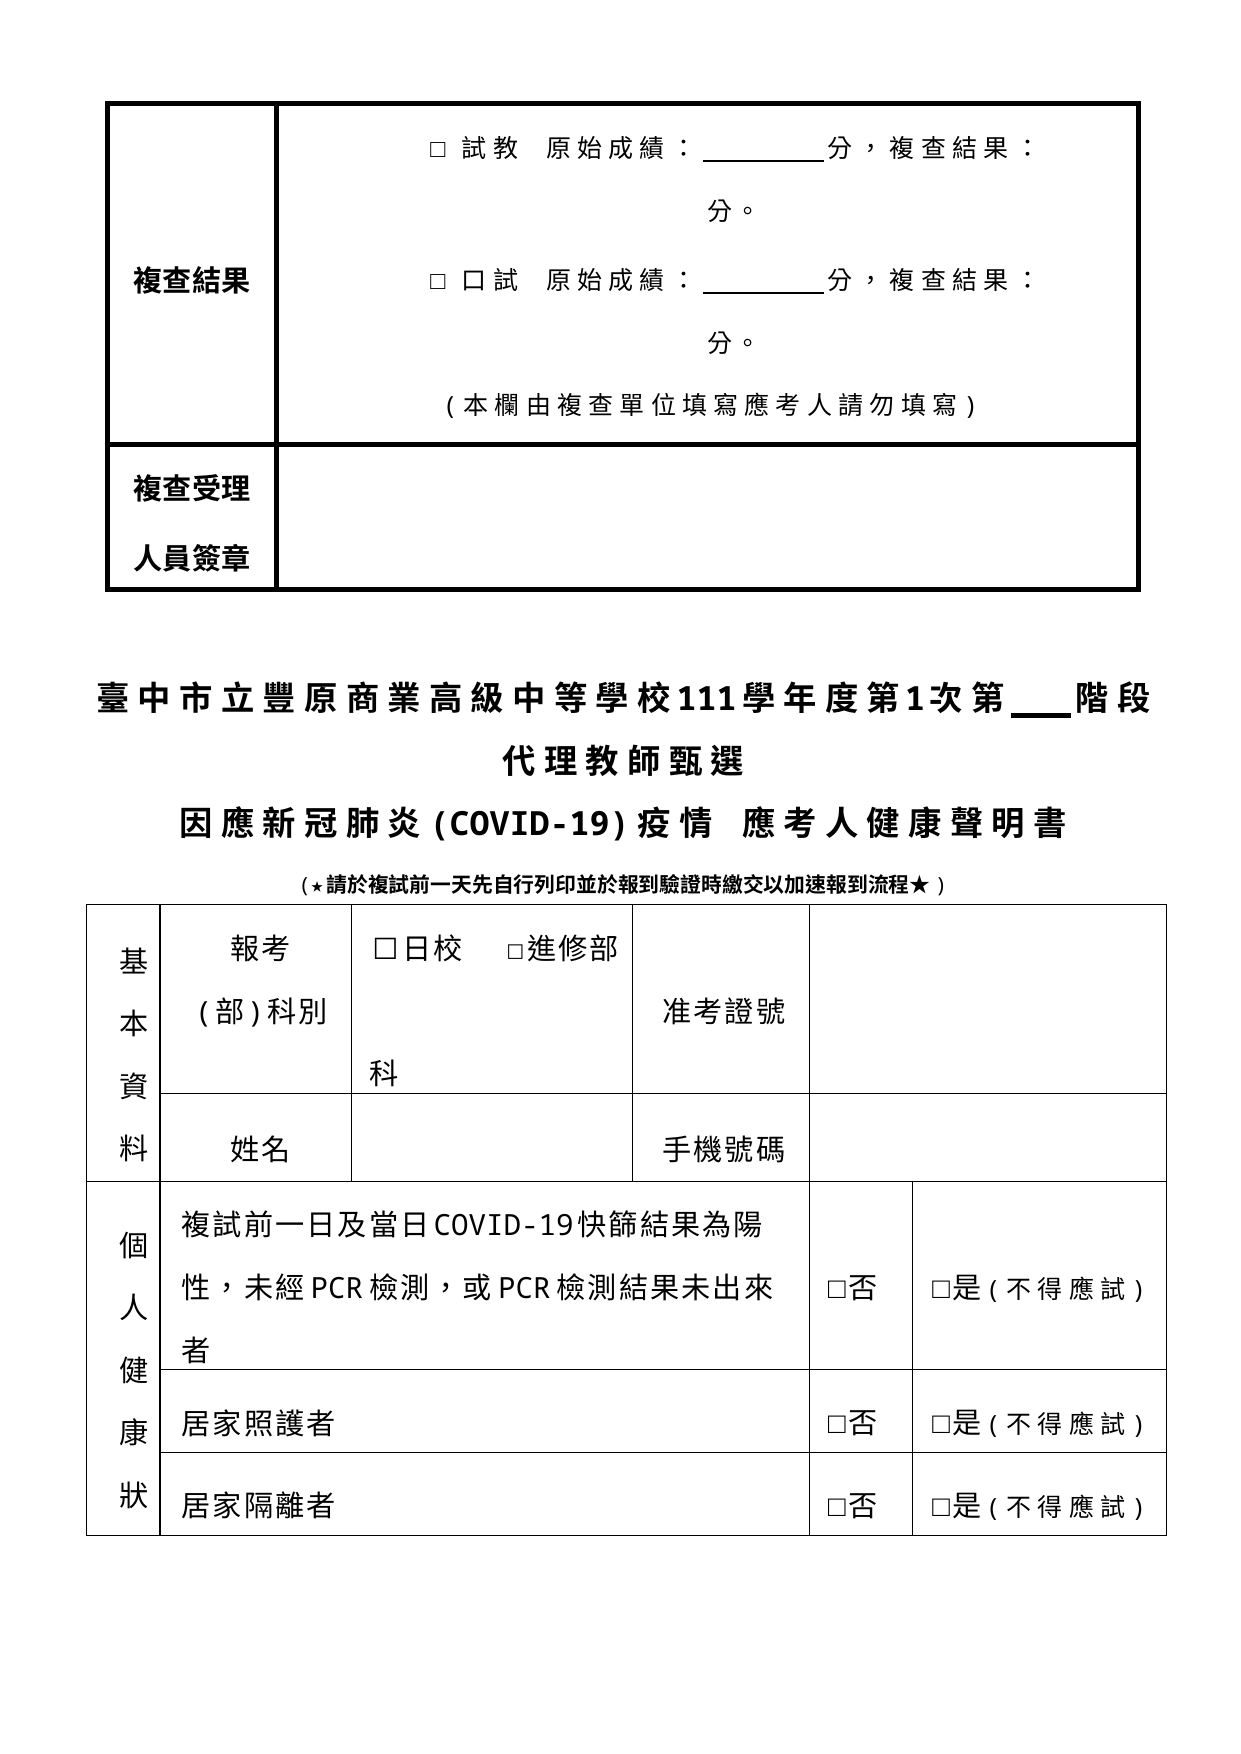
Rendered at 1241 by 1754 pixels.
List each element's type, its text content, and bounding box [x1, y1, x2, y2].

table_cell [352, 1094, 632, 1181]
table_cell [810, 1094, 1166, 1181]
table_cell □是(不得應試) [913, 1182, 1166, 1369]
table_cell 姓名 [161, 1094, 351, 1181]
table_cell 手機號碼 [633, 1094, 809, 1181]
table_header 報考 (部)科別 [161, 905, 351, 1093]
text (★請於複試前一天先自行列印並於報到驗證時繳交以加速報到流程★) [87, 842, 1159, 904]
table_header 准考證號 [633, 905, 809, 1093]
text 臺中市立豐原商業高級中等學校111學年度第1次第 階段代理教師甄選 [87, 654, 1159, 779]
table_cell 複查結果 [110, 106, 274, 442]
table_cell □是(不得應試) [913, 1370, 1166, 1452]
table_cell □是(不得應試) [913, 1453, 1166, 1534]
table_cell 居家照護者 [161, 1370, 809, 1452]
table_header ☐日校 ☐進修部 科 [352, 905, 632, 1093]
table_cell □否 [810, 1370, 912, 1452]
table_cell [279, 447, 1136, 587]
table_cell □否 [810, 1453, 912, 1534]
table_cell □否 [810, 1182, 912, 1369]
table_header [810, 905, 1166, 1093]
table_cell □試教 原始成績： 分，複查結果： 分。 □口試 原始成績： 分，複查結果： 分。 (本欄由複查單位填寫應考人請勿填寫) [279, 106, 1136, 442]
text 因應新冠肺炎(COVID-19)疫情 應考人健康聲明書 [87, 779, 1159, 842]
table_cell 複查受理 人員簽章 [110, 447, 274, 587]
table_cell 個人健康狀 [87, 1182, 159, 1534]
table_header 基本資料 [87, 905, 159, 1181]
table_cell 居家隔離者 [161, 1453, 809, 1534]
table_cell 複試前一日及當日COVID-19快篩結果為陽性，未經PCR檢測，或PCR檢測結果未出來者 [161, 1182, 809, 1369]
